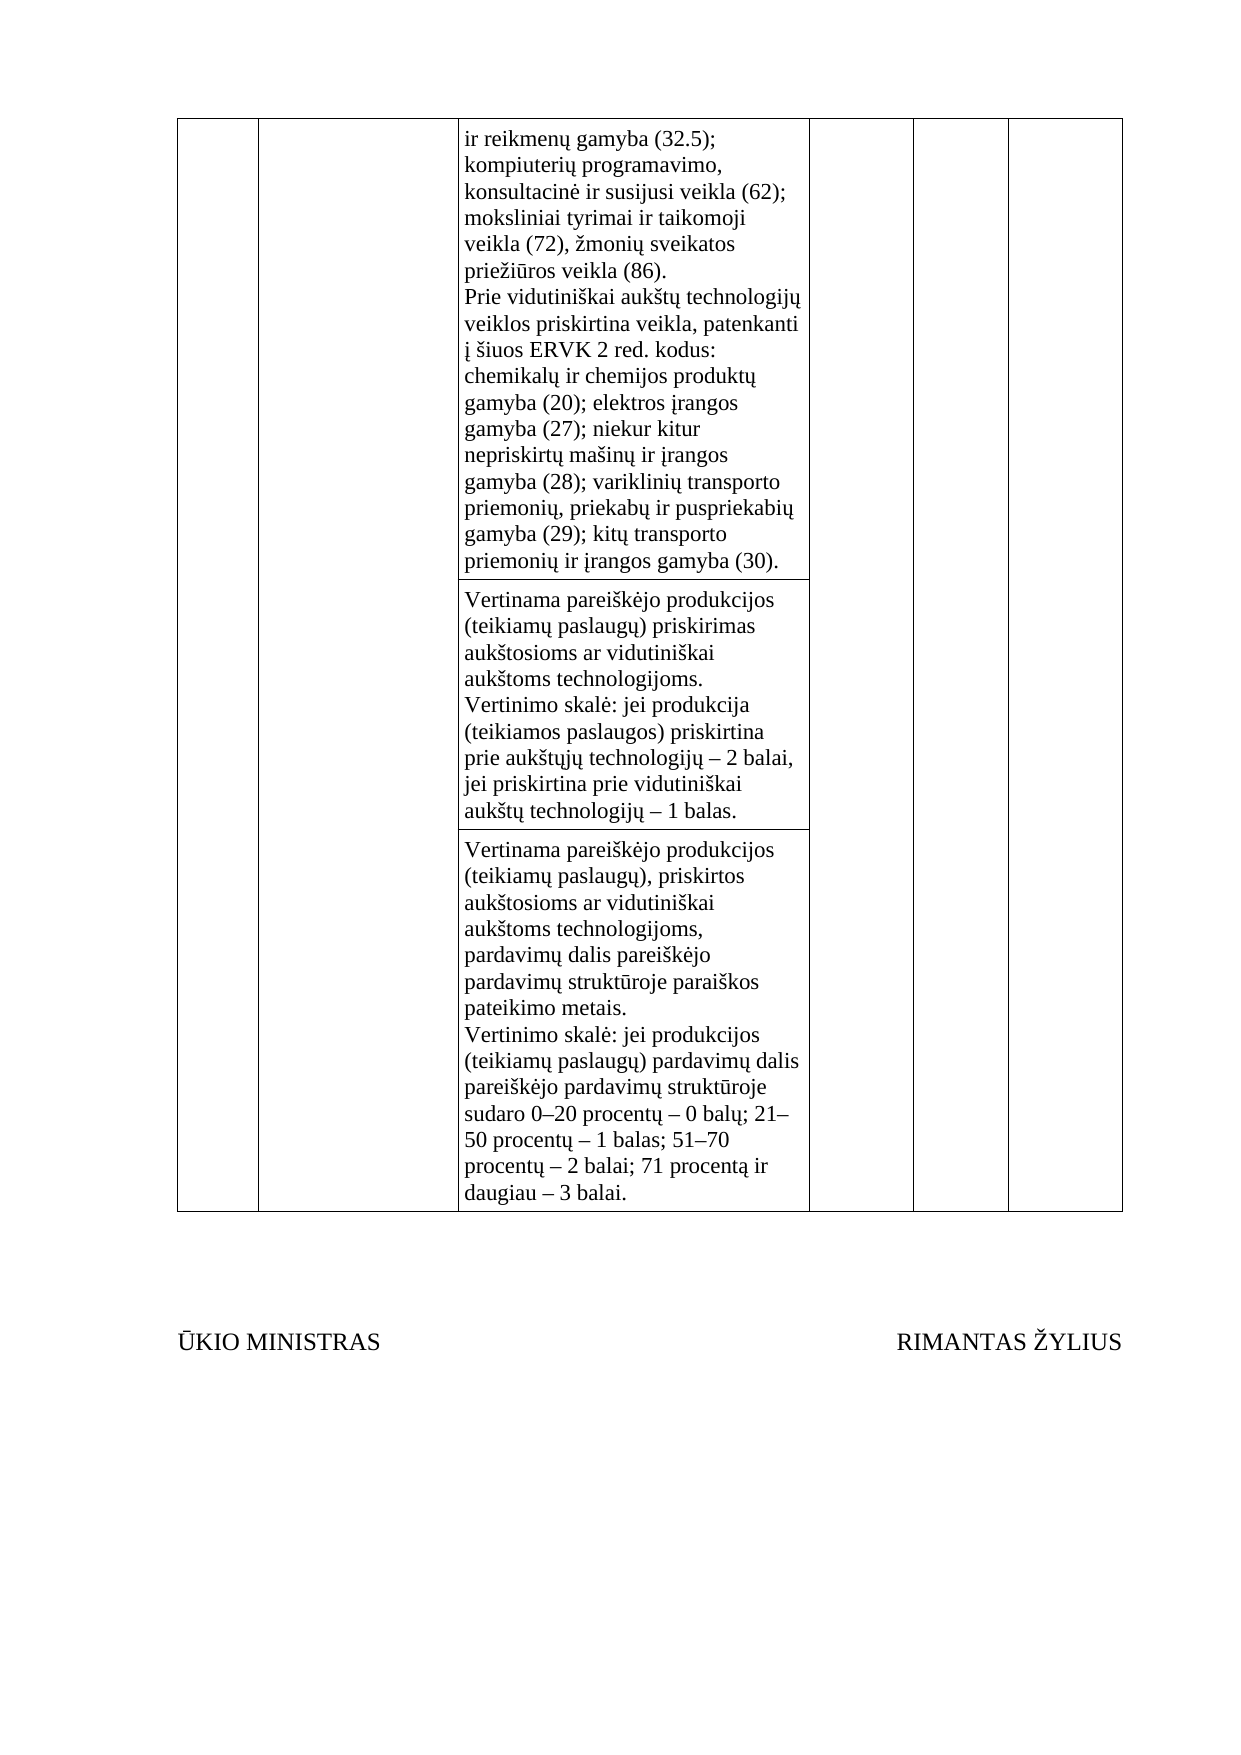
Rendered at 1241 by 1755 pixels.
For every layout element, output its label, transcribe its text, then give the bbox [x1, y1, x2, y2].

table_header [1009, 119, 1122, 1211]
table_header [810, 119, 913, 1211]
table_header [914, 119, 1008, 1211]
table_cell Vertinama pareiškėjo produkcijos (teikiamų paslaugų) priskirimas aukštosioms ar vidutiniškai aukštoms technologijoms. Vertinimo skalė: jei produkcija (teikiamos paslaugos) priskirtina prie aukštųjų technologijų – 2 balai, jei priskirtina prie vidutiniškai aukštų technologijų – 1 balas. [459, 580, 809, 829]
text Ūkio ministras Rimantas Žylius [177, 1327, 1122, 1356]
table_cell Vertinama pareiškėjo produkcijos (teikiamų paslaugų), priskirtos aukštosioms ar vidutiniškai aukštoms technologijoms, pardavimų dalis pareiškėjo pardavimų struktūroje paraiškos pateikimo metais. Vertinimo skalė: jei produkcijos (teikiamų paslaugų) pardavimų dalis pareiškėjo pardavimų struktūroje sudaro 0–20 procentų – 0 balų; 21–50 procentų – 1 balas; 51–70 procentų – 2 balai; 71 procentą ir daugiau – 3 balai. [459, 830, 809, 1211]
table_header ir reikmenų gamyba (32.5); kompiuterių programavimo, konsultacinė ir susijusi veikla (62); moksliniai tyrimai ir taikomoji veikla (72), žmonių sveikatos priežiūros veikla (86). Prie vidutiniškai aukštų technologijų veiklos priskirtina veikla, patenkanti į šiuos ERVK 2 red. kodus: chemikalų ir chemijos produktų gamyba (20); elektros įrangos gamyba (27); niekur kitur nepriskirtų mašinų ir įrangos gamyba (28); variklinių transporto priemonių, priekabų ir puspriekabių gamyba (29); kitų transporto priemonių ir įrangos gamyba (30). [459, 119, 809, 579]
table_header [178, 119, 258, 1211]
table_header [259, 119, 458, 1211]
